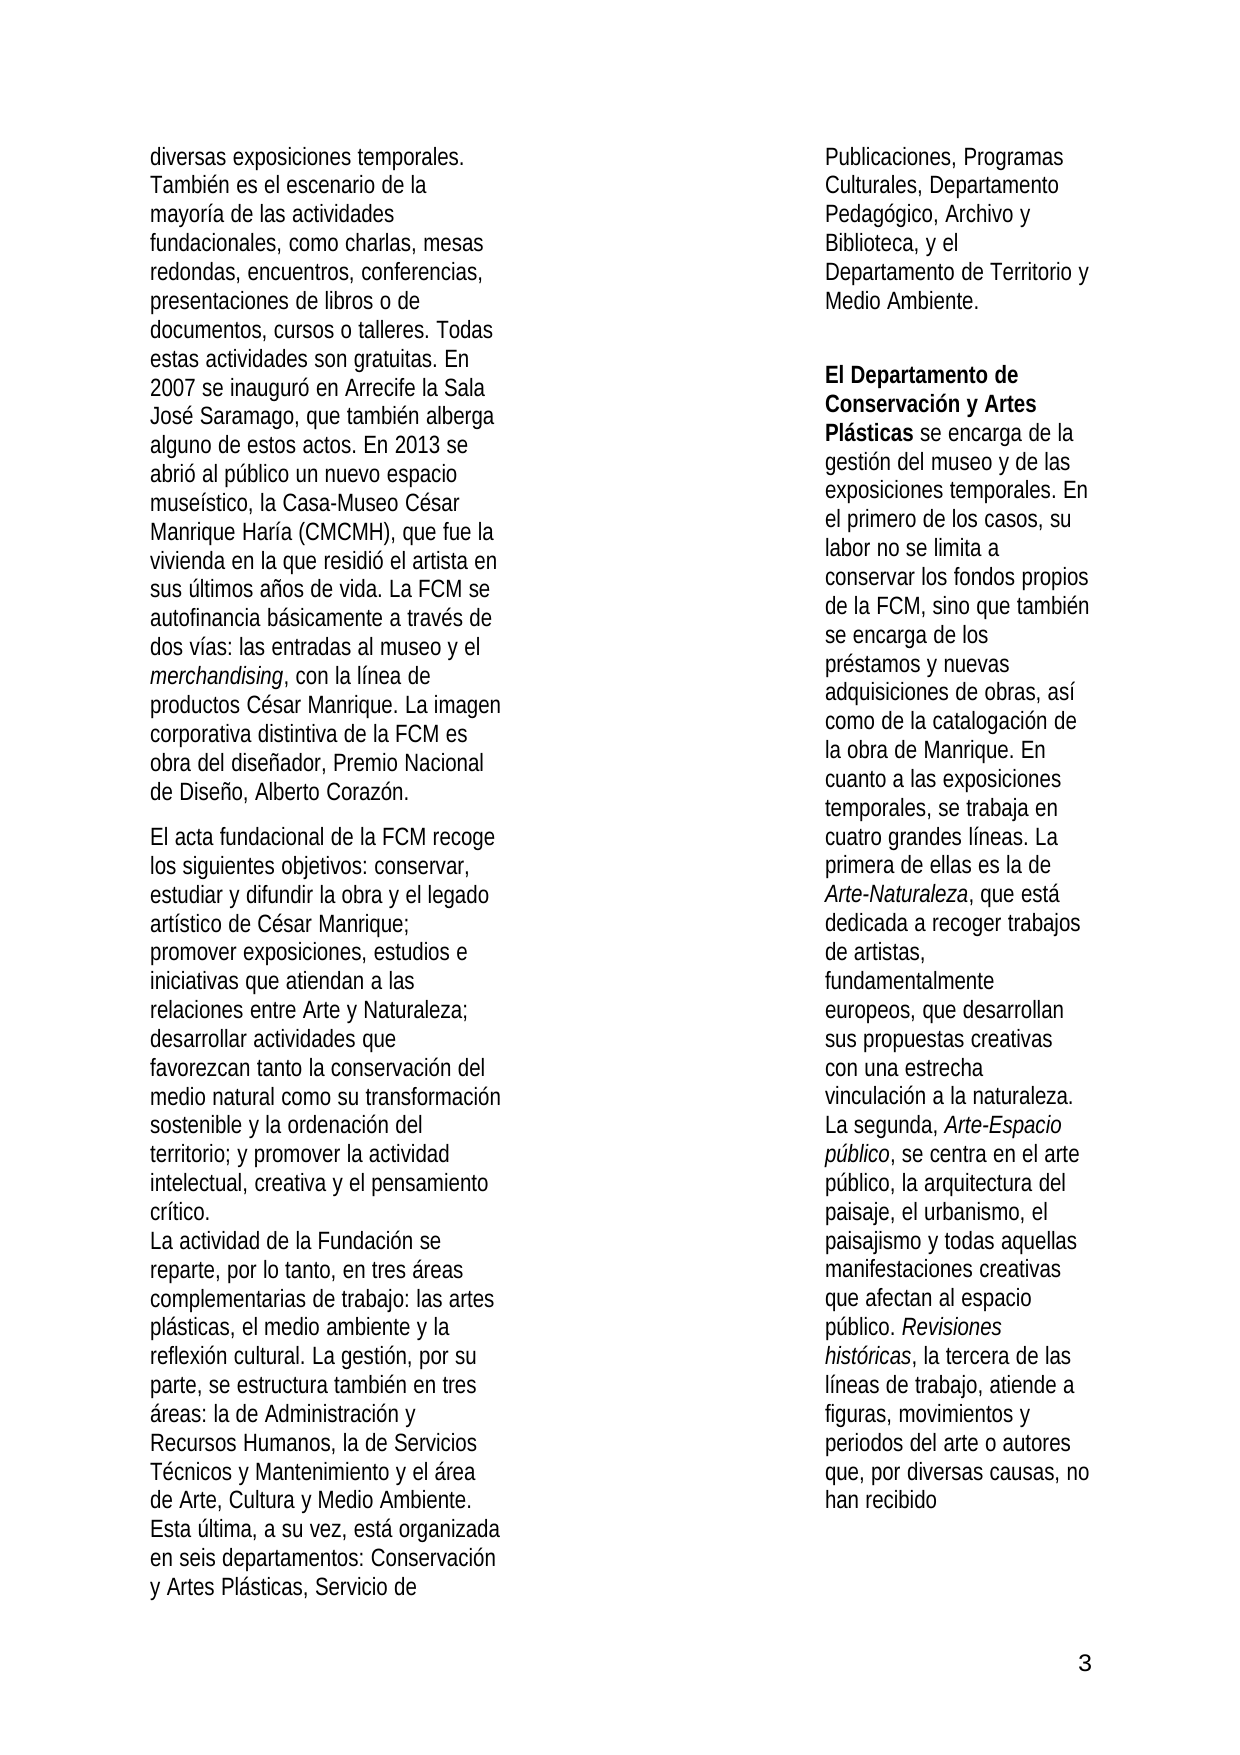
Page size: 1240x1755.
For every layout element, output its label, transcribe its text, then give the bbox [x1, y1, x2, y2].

text El Departamento de Conservación y Artes Plásticas se encarga de la gestión del museo y de las exposiciones temporales. En el primero de los casos, su labor no se limita a conservar los fondos propios de la FCM, sino que también se encarga de los préstamos y nuevas adquisiciones de obras, así como de la catalogación de la obra de Manrique. En cuanto a las exposiciones temporales, se trabaja en cuatro grandes líneas. La primera de ellas es la de Arte-Naturaleza, que está dedicada a recoger trabajos de artistas, fundamentalmente europeos, que desarrollan sus propuestas creativas con una estrecha vinculación a la naturaleza. La segunda, Arte-Espacio público, se centra en el arte público, la arquitectura del paisaje, el urbanismo, el paisajismo y todas aquellas manifestaciones creativas que afectan al espacio público. Revisiones históricas, la tercera de las líneas de trabajo, atiende a figuras, movimientos y periodos del arte o autores que, por diversas causas, no han recibido [825, 360, 1090, 1514]
text diversas exposiciones temporales. También es el escenario de la mayoría de las actividades fundacionales, como charlas, mesas redondas, encuentros, conferencias, presentaciones de libros o de documentos, cursos o talleres. Todas estas actividades son gratuitas. En 2007 se inauguró en Arrecife la Sala José Saramago, que también alberga alguno de estos actos. En 2013 se abrió al público un nuevo espacio museístico, la Casa-Museo César Manrique Haría (CMCMH), que fue la vivienda en la que residió el artista en sus últimos años de vida. La FCM se autofinancia básicamente a través de dos vías: las entradas al museo y el merchandising, con la línea de productos César Manrique. La imagen corporativa distintiva de la FCM es obra del diseñador, Premio Nacional de Diseño, Alberto Corazón. [150, 142, 502, 805]
text Publicaciones, Programas Culturales, Departamento Pedagógico, Archivo y Biblioteca, y el Departamento de Territorio y Medio Ambiente. [825, 142, 1090, 315]
text La actividad de la Fundación se reparte, por lo tanto, en tres áreas complementarias de trabajo: las artes plásticas, el medio ambiente y la reflexión cultural. La gestión, por su parte, se estructura también en tres áreas: la de Administración y Recursos Humanos, la de Servicios Técnicos y Mantenimiento y el área de Arte, Cultura y Medio Ambiente. Esta última, a su vez, está organizada en seis departamentos: Conservación y Artes Plásticas, Servicio de [150, 1226, 502, 1601]
text El acta fundacional de la FCM recoge los siguientes objetivos: conservar, estudiar y difundir la obra y el legado artístico de César Manrique; promover exposiciones, estudios e iniciativas que atiendan a las relaciones entre Arte y Naturaleza; desarrollar actividades que favorezcan tanto la conservación del medio natural como su transformación sostenible y la ordenación del territorio; y promover la actividad intelectual, creativa y el pensamiento crítico. [150, 822, 502, 1226]
